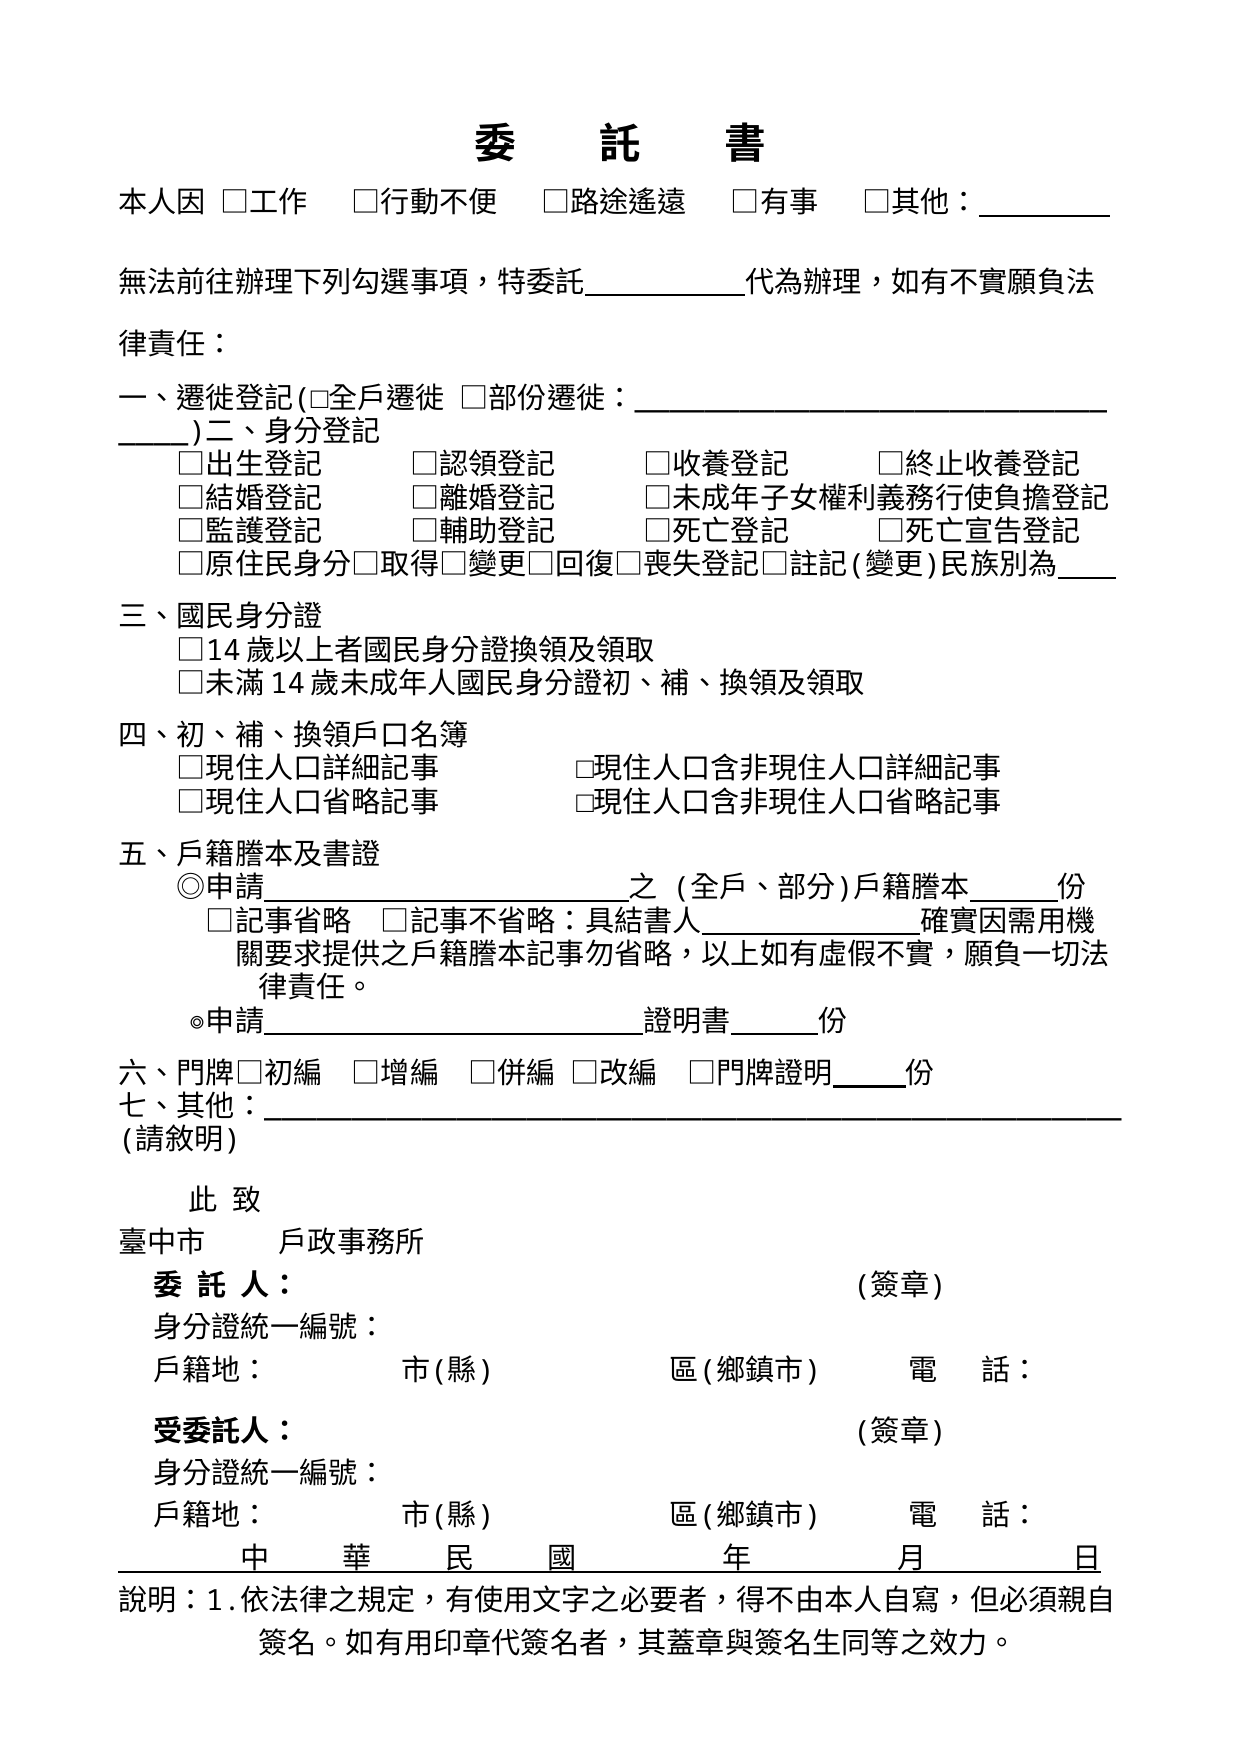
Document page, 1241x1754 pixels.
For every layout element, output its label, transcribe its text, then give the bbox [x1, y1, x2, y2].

text 此 致 [118, 1156, 1122, 1219]
text 四、初、補、換領戶口名簿 [118, 719, 1122, 752]
text 本人因 □工作 □行動不便 □路途遙遠 □有事 □其他： [118, 186, 1122, 219]
text □未滿14歲未成年人國民身分證初、補、換領及領取 [118, 667, 1122, 700]
text 五、戶籍謄本及書證 [118, 838, 1122, 871]
text □出生登記 □認領登記 □收養登記 □終止收養登記 [118, 448, 1122, 481]
text 臺中市 戶政事務所 [118, 1219, 1122, 1261]
text 簽名。如有用印章代簽名者，其蓋章與簽名生同等之效力。 [118, 1619, 1122, 1662]
text 三、國民身分證 [118, 600, 1122, 633]
text ◎申請 之 (全戶、部分)戶籍謄本 份 [118, 871, 1122, 904]
text 受委託人： (簽章) [118, 1407, 1122, 1449]
text 關要求提供之戶籍謄本記事勿省略，以上如有虛假不實，願負一切法 [118, 938, 1122, 971]
text □14歲以上者國民身分證換領及領取 [118, 633, 1122, 667]
text 中 華 民 國 年 月 日 [118, 1534, 1122, 1577]
text □原住民身分□取得□變更□回復□喪失登記□註記(變更)民族別為 [118, 548, 1122, 581]
text 戶籍地： 市(縣) 區(鄉鎮市) 電 話： [118, 1492, 1122, 1534]
text ◎申請 證明書 份 [118, 1004, 1122, 1038]
text 律責任。 [118, 971, 1122, 1004]
text 一、遷徙登記(□全戶遷徙 □部份遷徙：_______________________________)二、身分登記 [118, 381, 1122, 448]
text □監護登記 □輔助登記 □死亡登記 □死亡宣告登記 [118, 515, 1122, 548]
text 委 託 書 [118, 125, 1122, 167]
text 委 託 人： (簽章) [118, 1261, 1122, 1304]
text 無法前往辦理下列勾選事項，特委託 代為辦理，如有不實願負法律責任： [118, 238, 1122, 363]
text □現住人口省略記事 □現住人口含非現住人口省略記事 [118, 786, 1122, 819]
text □現住人口詳細記事 □現住人口含非現住人口詳細記事 [118, 752, 1122, 786]
text □記事省略 □記事不省略：具結書人 確實因需用機 [118, 904, 1122, 938]
text 六、門牌□初編 □增編 □併編 □改編 □門牌證明 份 [118, 1056, 1122, 1090]
text 七、其他：_________________________________________________(請敘明) [118, 1090, 1122, 1156]
text 身分證統一編號： [118, 1304, 1122, 1346]
text □結婚登記 □離婚登記 □未成年子女權利義務行使負擔登記 [118, 481, 1122, 515]
text 戶籍地： 市(縣) 區(鄉鎮市) 電 話： [118, 1346, 1122, 1388]
text 說明：1.依法律之規定，有使用文字之必要者，得不由本人自寫，但必須親自 [118, 1577, 1122, 1619]
text 身分證統一編號： [118, 1449, 1122, 1492]
